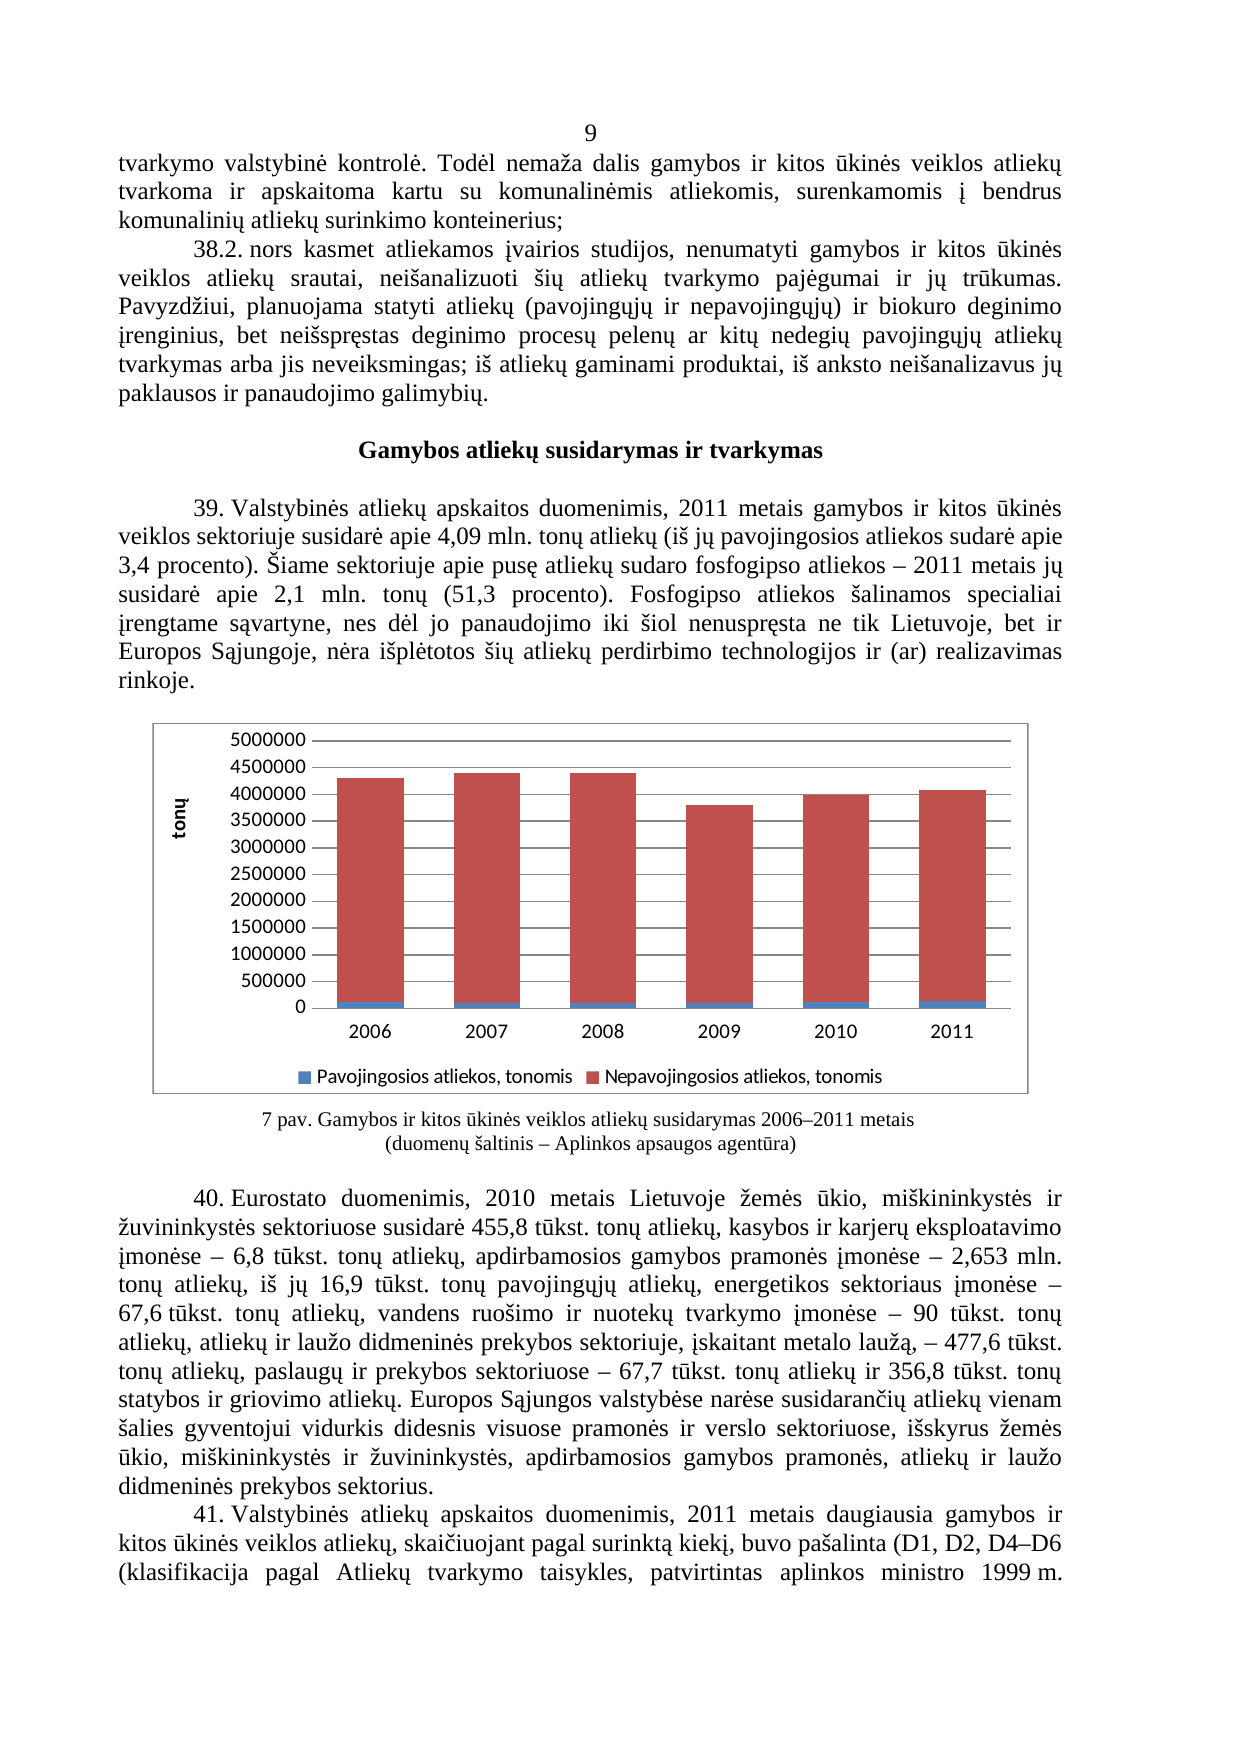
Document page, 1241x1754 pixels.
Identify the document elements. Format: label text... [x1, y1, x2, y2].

text 41. Valstybinės atliekų apskaitos duomenimis, 2011 metais daugiausia gamybos ir kitos ūkinės veiklos atliekų, skaičiuojant pagal surinktą kiekį, buvo pašalinta (D1, D2, D4–D6 (klasifikacija pagal Atliekų tvarkymo taisykles, patvirtintas aplinkos ministro 1999 m. [118, 1499, 1063, 1586]
text Gamybos atliekų susidarymas ir tvarkymas [118, 435, 1063, 464]
text tvarkymo valstybinė kontrolė. Todėl nemaža dalis gamybos ir kitos ūkinės veiklos atliekų tvarkoma ir apskaitoma kartu su komunalinėmis atliekomis, surenkamomis į bendrus komunalinių atliekų surinkimo konteinerius; [118, 148, 1063, 234]
text 38.2. nors kasmet atliekamos įvairios studijos, nenumatyti gamybos ir kitos ūkinės veiklos atliekų srautai, neišanalizuoti šių atliekų tvarkymo pajėgumai ir jų trūkumas. Pavyzdžiui, planuojama statyti atliekų (pavojingųjų ir nepavojingųjų) ir biokuro deginimo įrenginius, bet neišspręstas deginimo procesų pelenų ar kitų nedegių pavojingųjų atliekų tvarkymas arba jis neveiksmingas; iš atliekų gaminami produktai, iš anksto neišanalizavus jų paklausos ir panaudojimo galimybių. [118, 234, 1063, 406]
text 40. Eurostato duomenimis, 2010 metais Lietuvoje žemės ūkio, miškininkystės ir žuvininkystės sektoriuose susidarė 455,8 tūkst. tonų atliekų, kasybos ir karjerų eksploatavimo įmonėse – 6,8 tūkst. tonų atliekų, apdirbamosios gamybos pramonės įmonėse – 2,653 mln. tonų atliekų, iš jų 16,9 tūkst. tonų pavojingųjų atliekų, energetikos sektoriaus įmonėse – 67,6 tūkst. tonų atliekų, vandens ruošimo ir nuotekų tvarkymo įmonėse – 90 tūkst. tonų atliekų, atliekų ir laužo didmeninės prekybos sektoriuje, įskaitant metalo laužą, – 477,6 tūkst. tonų atliekų, paslaugų ir prekybos sektoriuose – 67,7 tūkst. tonų atliekų ir 356,8 tūkst. tonų statybos ir griovimo atliekų. Europos Sąjungos valstybėse narėse susidarančių atliekų vienam šalies gyventojui vidurkis didesnis visuose pramonės ir verslo sektoriuose, išskyrus žemės ūkio, miškininkystės ir žuvininkystės, apdirbamosios gamybos pramonės, atliekų ir laužo didmeninės prekybos sektorius. [118, 1183, 1063, 1499]
text 7 pav. Gamybos ir kitos ūkinės veiklos atliekų susidarymas 2006–2011 metais (duomenų šaltinis – Aplinkos apsaugos agentūra) [118, 1106, 1063, 1154]
text 39. Valstybinės atliekų apskaitos duomenimis, 2011 metais gamybos ir kitos ūkinės veiklos sektoriuje susidarė apie 4,09 mln. tonų atliekų (iš jų pavojingosios atliekos sudarė apie 3,4 procento). Šiame sektoriuje apie pusę atliekų sudaro fosfogipso atliekos – 2011 metais jų susidarė apie 2,1 mln. tonų (51,3 procento). Fosfogipso atliekos šalinamos specialiai įrengtame sąvartyne, nes dėl jo panaudojimo iki šiol nenuspręsta ne tik Lietuvoje, bet ir Europos Sąjungoje, nėra išplėtotos šių atliekų perdirbimo technologijos ir (ar) realizavimas rinkoje. [118, 493, 1063, 694]
